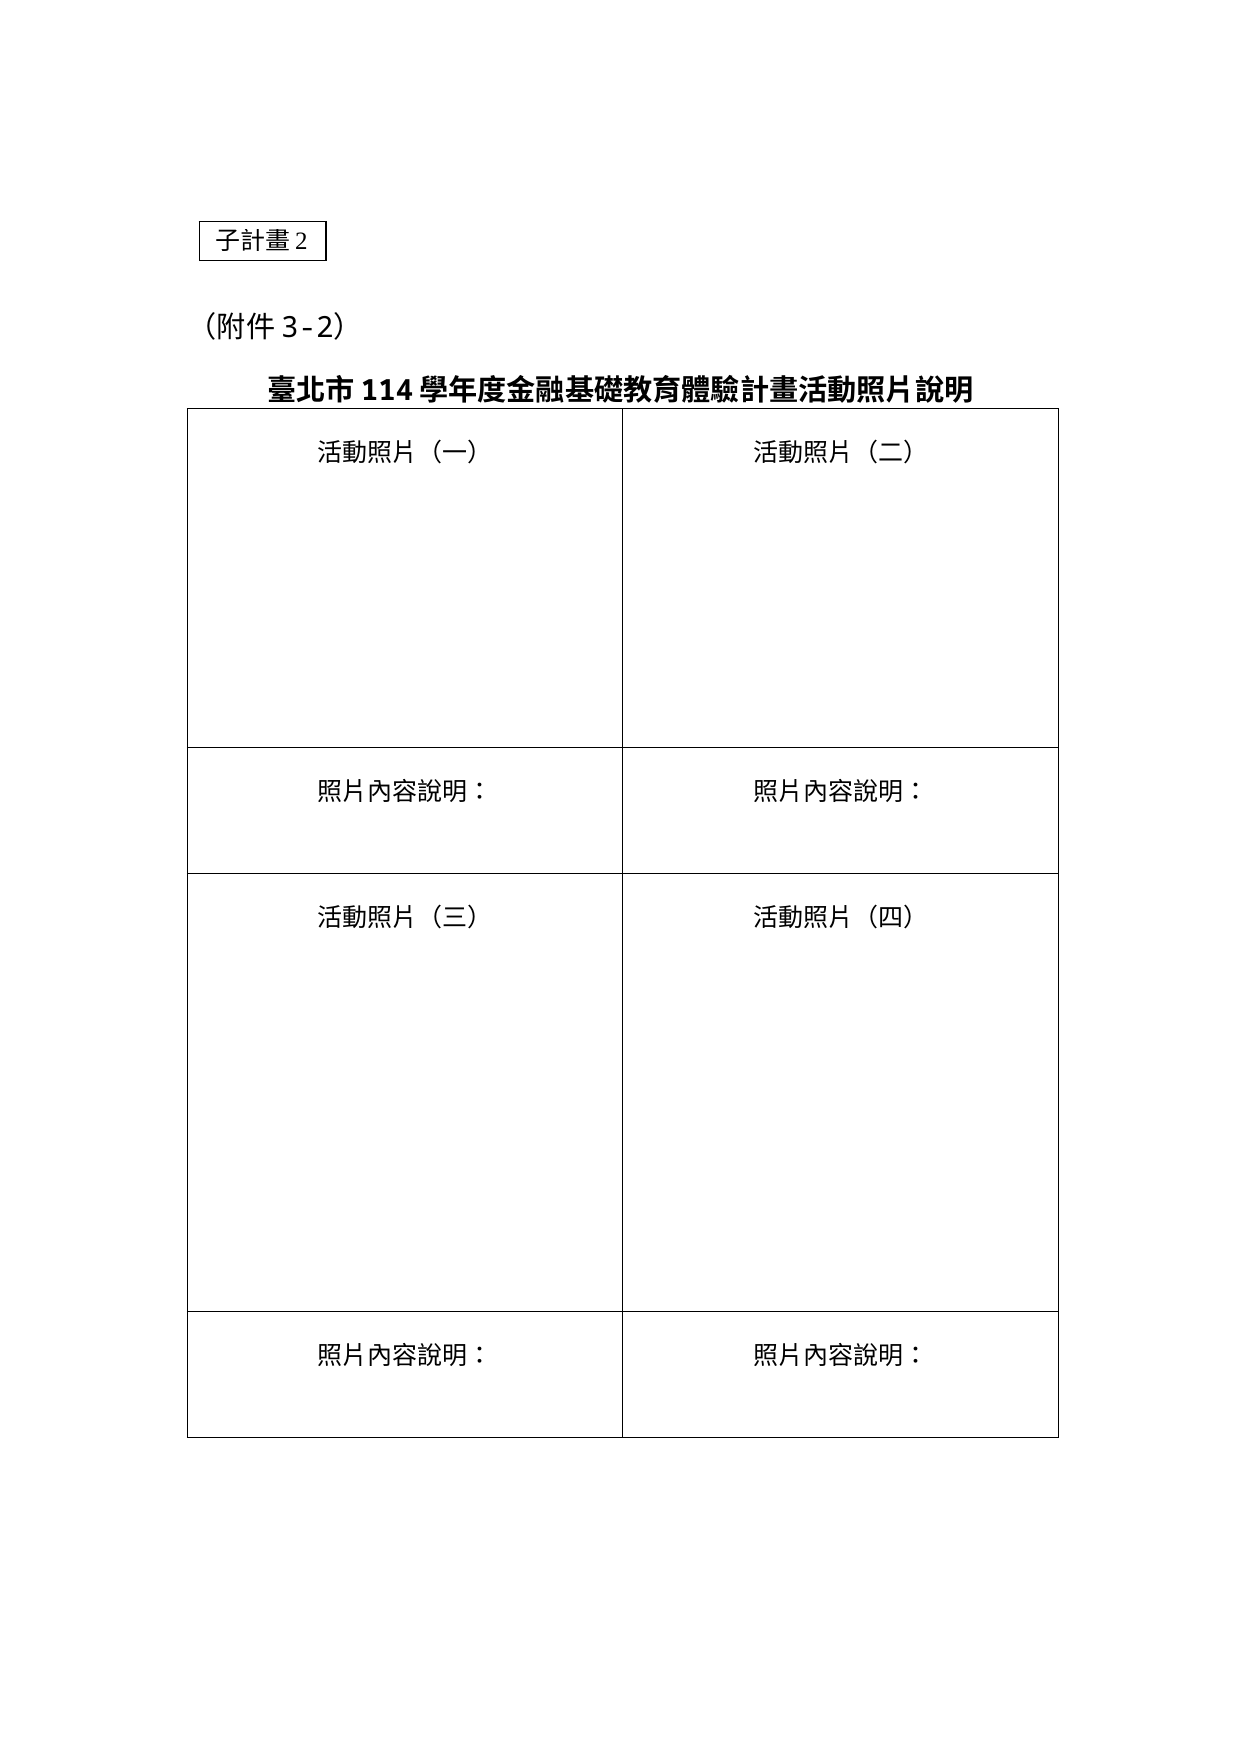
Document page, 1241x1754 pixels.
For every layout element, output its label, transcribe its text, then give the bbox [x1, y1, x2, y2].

table_cell 照片內容說明： [623, 748, 1058, 873]
table_header 活動照片（二） [623, 409, 1058, 747]
table_cell 照片內容說明： [188, 748, 622, 873]
table_header 活動照片（一） [188, 409, 622, 747]
table_cell 活動照片（三） [188, 874, 622, 1311]
text （附件3-2） [187, 283, 1053, 346]
table_cell 照片內容說明： [623, 1312, 1058, 1437]
text 子計畫2 [215, 230, 310, 252]
table_cell 活動照片（四） [623, 874, 1058, 1311]
text 臺北市114學年度金融基礎教育體驗計畫活動照片說明 [187, 346, 1053, 408]
table_cell 照片內容說明： [188, 1312, 622, 1437]
